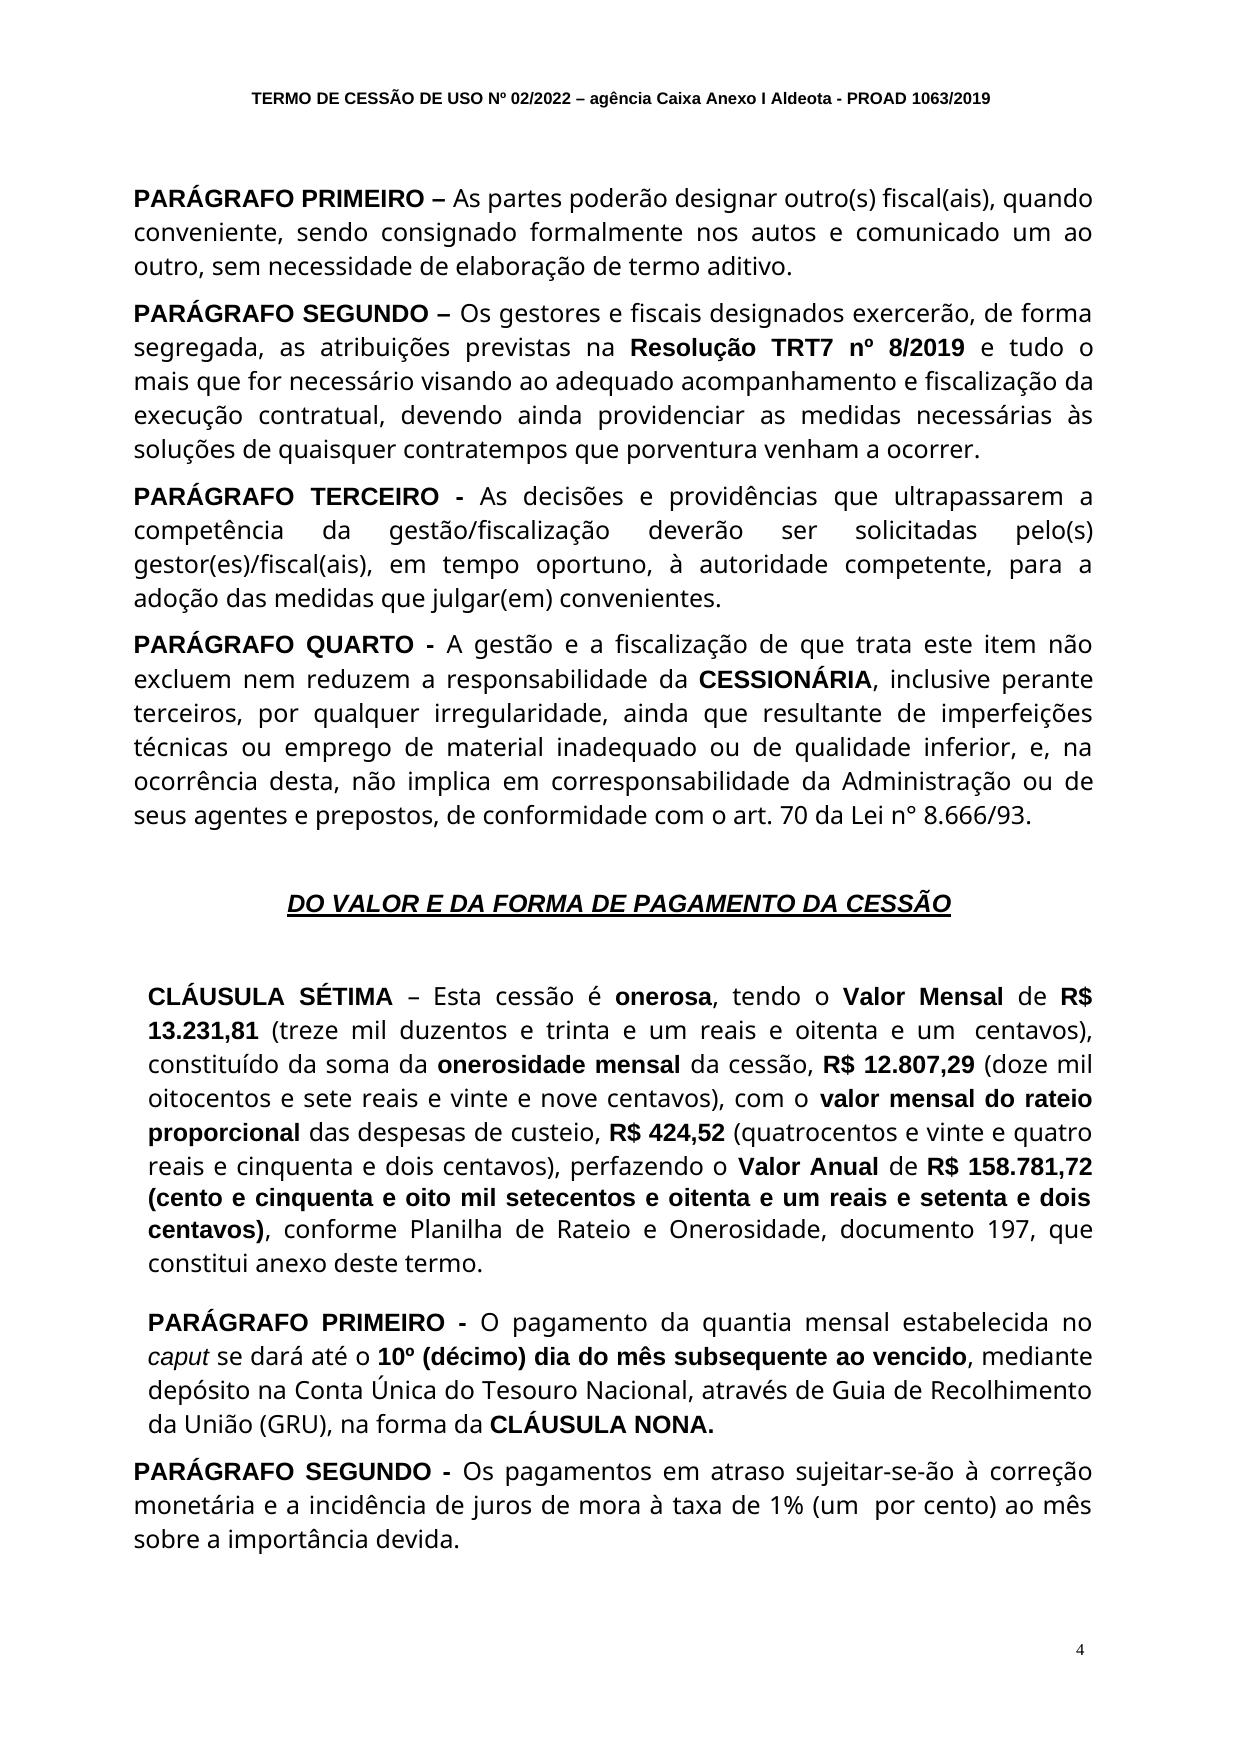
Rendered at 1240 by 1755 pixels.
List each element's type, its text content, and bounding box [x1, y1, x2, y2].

text PARÁGRAFO PRIMEIRO – As partes poderão designar outro(s) fiscal(ais), quando conveniente, sendo consignado formalmente nos autos e comunicado um ao outro, sem necessidade de elaboração de termo aditivo. [133, 181, 1094, 283]
text PARÁGRAFO QUARTO - A gestão e a fiscalização de que trata este item não excluem nem reduzem a responsabilidade da CESSIONÁRIA, inclusive perante terceiros, por qualquer irregularidade, ainda que resultante de imperfeições técnicas ou emprego de material inadequado ou de qualidade inferior, e, na ocorrência desta, não implica em corresponsabilidade da Administração ou de seus agentes e prepostos, de conformidade com o art. 70 da Lei n° 8.666/93. [133, 627, 1094, 832]
text CLÁUSULA SÉTIMA – Esta cessão é onerosa, tendo o Valor Mensal de R$ 13.231,81 (treze mil duzentos e trinta e um reais e oitenta e um centavos), constituído da soma da onerosidade mensal da cessão, R$ 12.807,29 (doze mil oitocentos e sete reais e vinte e nove centavos), com o valor mensal do rateio proporcional das despesas de custeio, R$ 424,52 (quatrocentos e vinte e quatro reais e cinquenta e dois centavos), perfazendo o Valor Anual de R$ 158.781,72 (cento e cinquenta e oito mil setecentos e oitenta e um reais e setenta e dois centavos), conforme Planilha de Rateio e Onerosidade, documento 197, que constitui anexo deste termo. [148, 978, 1093, 1279]
text PARÁGRAFO SEGUNDO – Os gestores e fiscais designados exercerão, de forma segregada, as atribuições previstas na Resolução TRT7 nº 8/2019 e tudo o mais que for necessário visando ao adequado acompanhamento e fiscalização da execução contratual, devendo ainda providenciar as medidas necessárias às soluções de quaisquer contratempos que porventura venham a ocorrer. [133, 296, 1094, 466]
text PARÁGRAFO SEGUNDO - Os pagamentos em atraso sujeitar-se-ão à correção monetária e a incidência de juros de mora à taxa de 1% (um por cento) ao mês sobre a importância devida. [133, 1453, 1093, 1556]
text PARÁGRAFO PRIMEIRO - O pagamento da quantia mensal estabelecida no caput se dará até o 10º (décimo) dia do mês subsequente ao vencido, mediante depósito na Conta Única do Tesouro Nacional, através de Guia de Recolhimento da União (GRU), na forma da CLÁUSULA NONA. [148, 1304, 1093, 1441]
text PARÁGRAFO TERCEIRO - As decisões e providências que ultrapassarem a competência da gestão/fiscalização deverão ser solicitadas pelo(s) gestor(es)/fiscal(ais), em tempo oportuno, à autoridade competente, para a adoção das medidas que julgar(em) convenientes. [133, 478, 1093, 615]
text DO VALOR E DA FORMA DE PAGAMENTO DA CESSÃO [287, 890, 954, 918]
